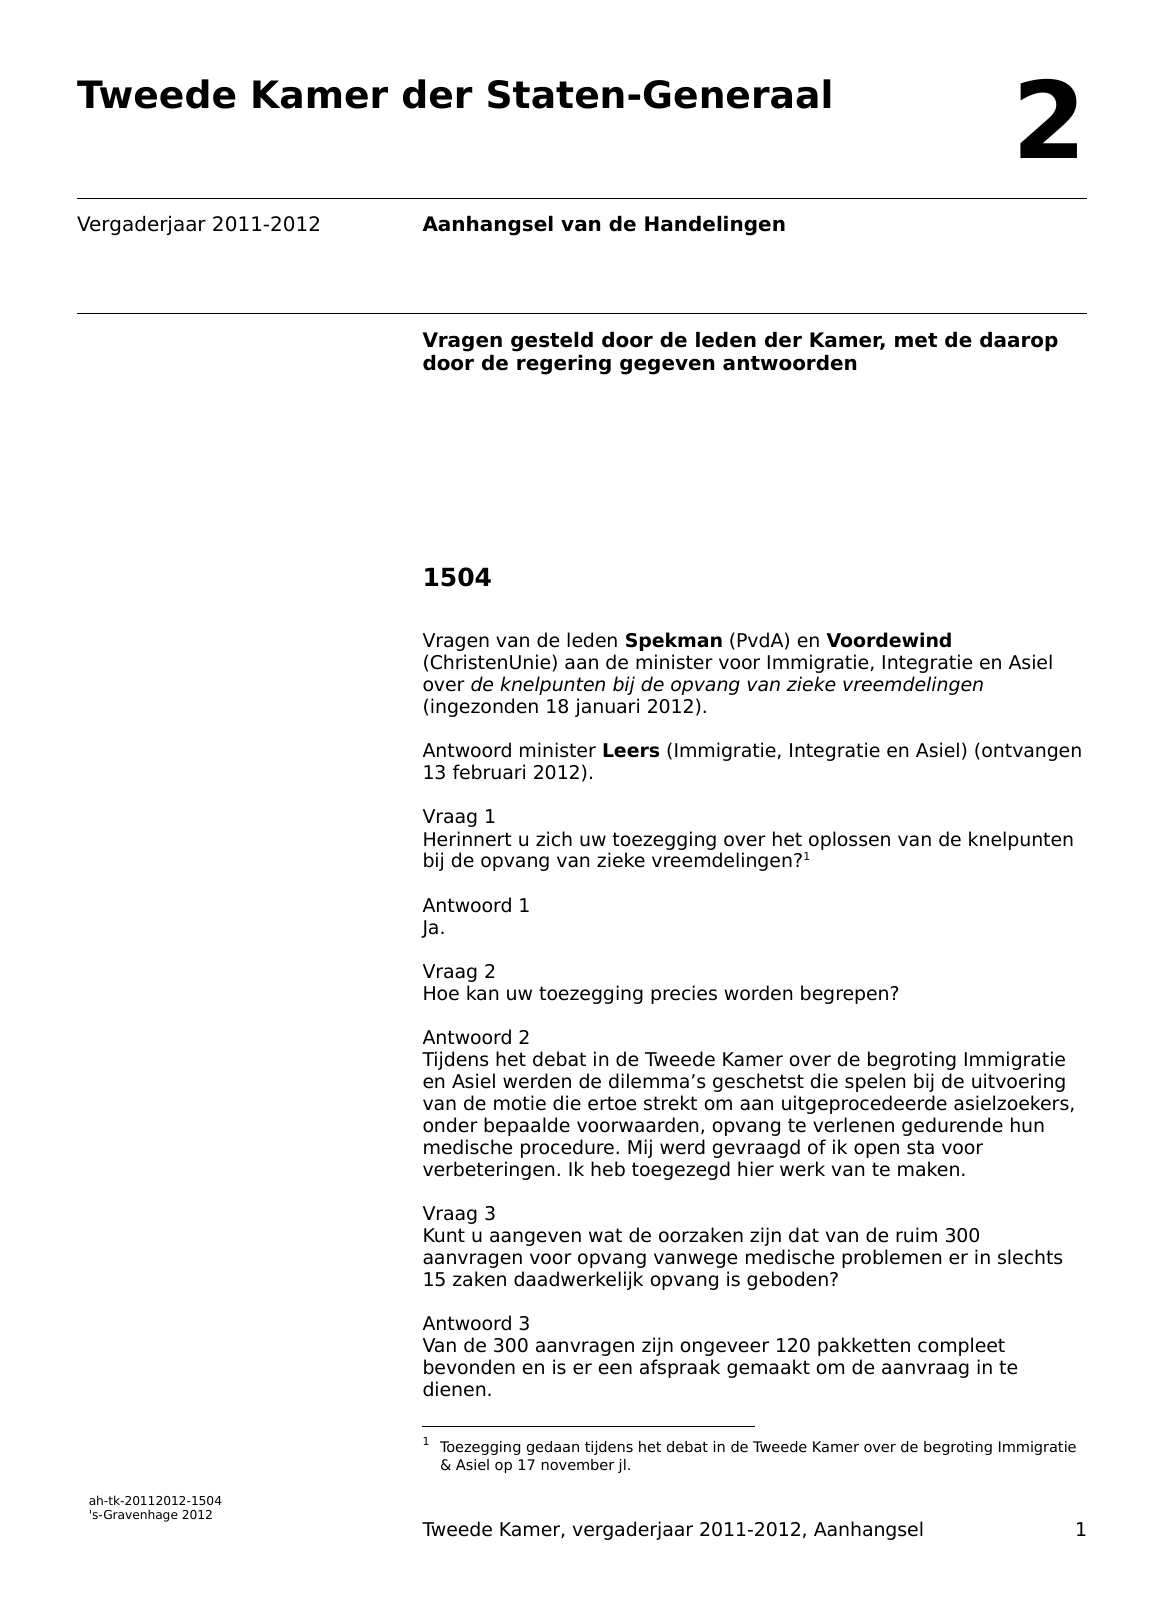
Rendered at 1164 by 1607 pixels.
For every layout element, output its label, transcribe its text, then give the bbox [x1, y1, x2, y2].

text Tijdens het debat in de Tweede Kamer over de begroting Immigratie en Asiel werden de dilemma’s geschetst die spelen bij de uitvoering van de motie die ertoe strekt om aan uitgeprocedeerde asielzoekers, onder bepaalde voorwaarden, opvang te verlenen gedurende hun medische procedure. Mij werd gevraagd of ik open sta voor verbeteringen. Ik heb toegezegd hier werk van te maken. [422, 1049, 1087, 1181]
table_header 2 [886, 59, 1087, 198]
text Vragen van de leden Spekman (PvdA) en Voordewind (ChristenUnie) aan de minister voor Immigratie, Integratie en Asiel over de knelpunten bij de opvang van zieke vreemdelingen (ingezonden 18 januari 2012). [422, 630, 1087, 718]
text Ja. [422, 917, 1087, 938]
text ah-tk-20112012-1504 [88, 1494, 323, 1508]
text 1504 [422, 563, 1087, 592]
table_cell [77, 314, 422, 375]
text Kunt u aangeven wat de oorzaken zijn dat van de ruim 300 aanvragen voor opvang vanwege medische problemen er in slechts 15 zaken daadwerkelijk opvang is geboden? [422, 1225, 1087, 1291]
text Antwoord minister Leers (Immigratie, Integratie en Asiel) (ontvangen 13 februari 2012). [422, 740, 1087, 784]
text Van de 300 aanvragen zijn ongeveer 120 pakketten compleet bevonden en is er een afspraak gemaakt om de aanvraag in te dienen. [422, 1335, 1087, 1401]
text Vraag 1 [422, 806, 1087, 828]
text 's-Gravenhage 2012 [88, 1508, 323, 1522]
table_cell Vragen gesteld door de leden der Kamer, met de daarop door de regering gegeven antwoorden [422, 314, 1087, 375]
table_cell Vergaderjaar 2011-2012 [77, 199, 422, 313]
table_header Tweede Kamer der Staten-Generaal [77, 59, 886, 198]
text Vraag 3 [422, 1203, 1087, 1225]
text Antwoord 1 [422, 894, 1087, 917]
text Hoe kan uw toezegging precies worden begrepen? [422, 983, 1087, 1005]
text Vraag 2 [422, 961, 1087, 983]
text Antwoord 3 [422, 1313, 1087, 1335]
text Antwoord 2 [422, 1027, 1087, 1049]
table_cell Aanhangsel van de Handelingen [422, 199, 1087, 313]
text Toezegging gedaan tijdens het debat in de Tweede Kamer over de begroting Immigratie & Asiel op 17 november jl. [422, 1435, 1087, 1474]
text Herinnert u zich uw toezegging over het oplossen van de knelpunten bij de opvang van zieke vreemdelingen? [422, 828, 1087, 872]
